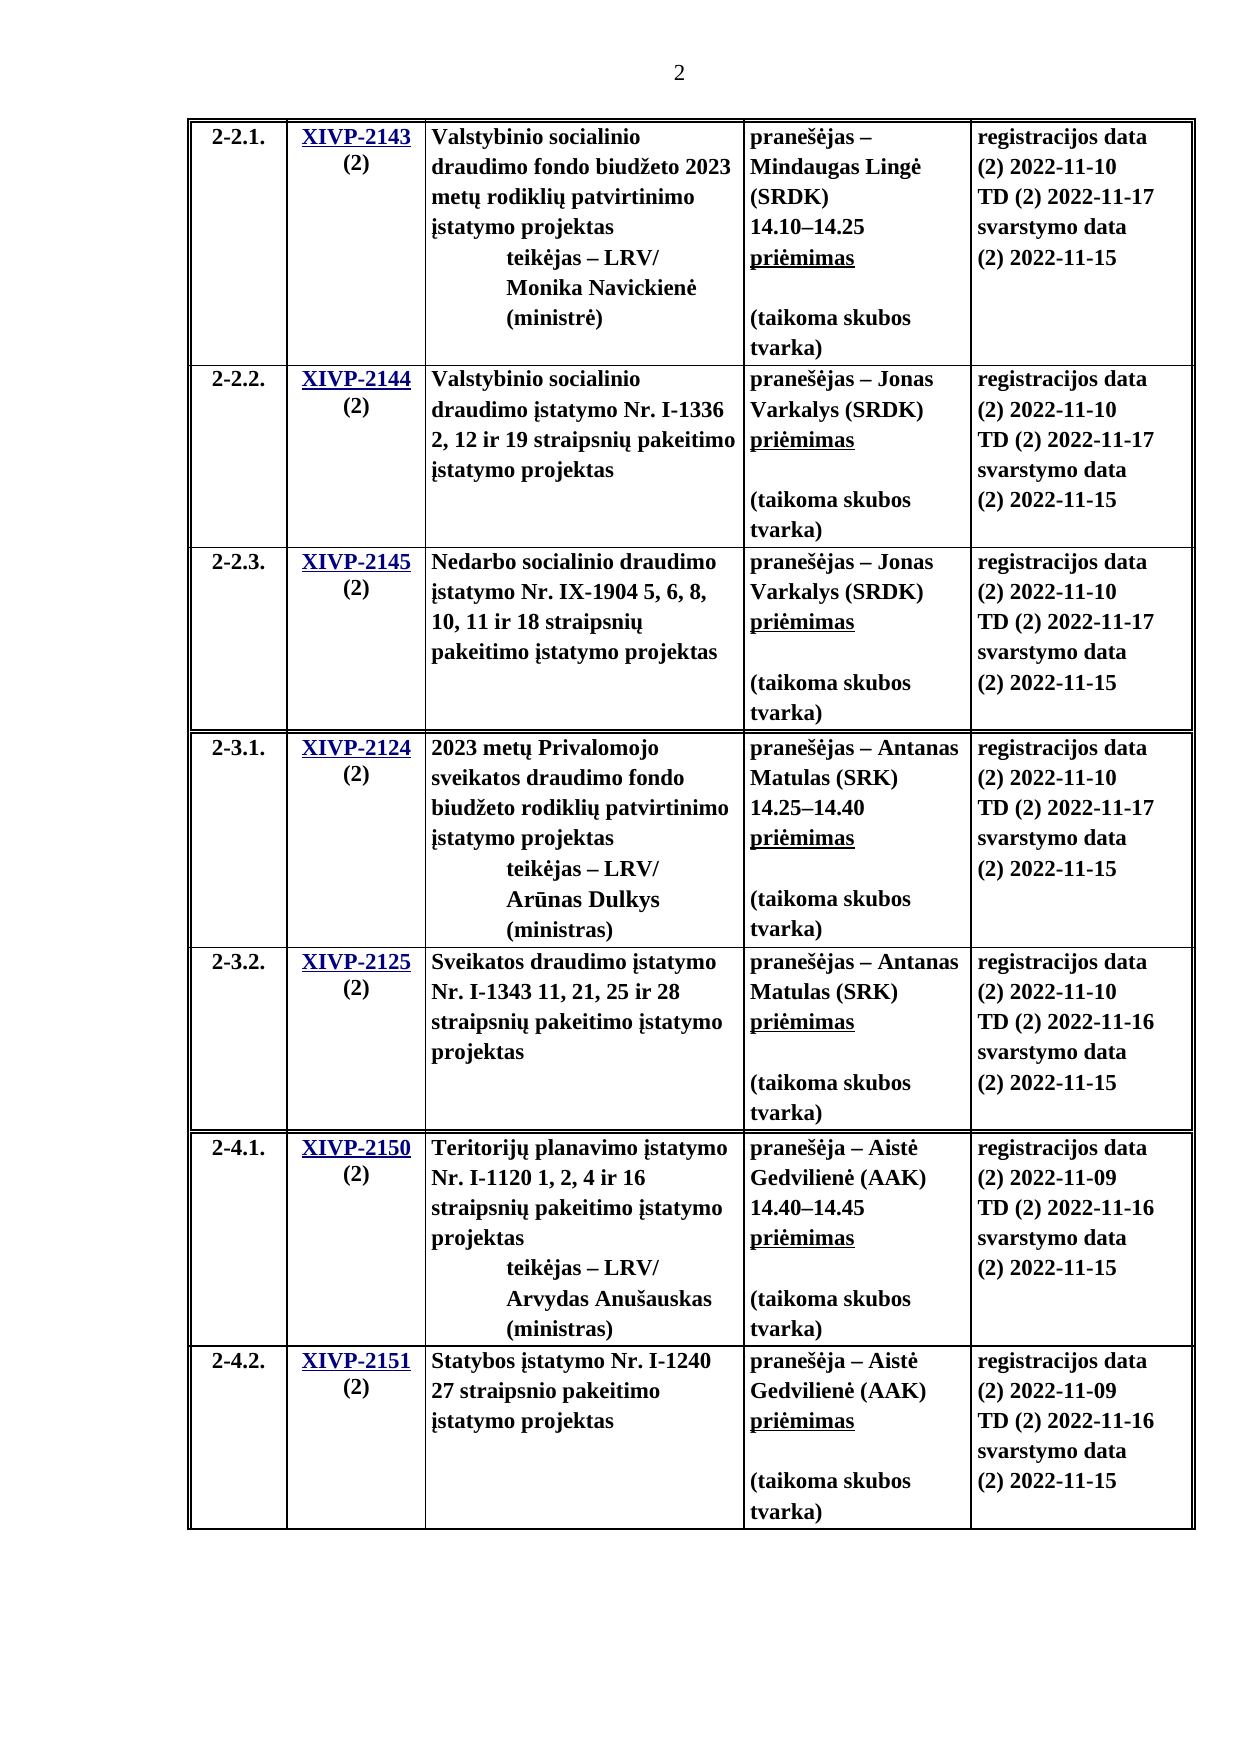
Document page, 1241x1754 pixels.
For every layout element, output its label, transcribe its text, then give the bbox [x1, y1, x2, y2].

table_cell registracijos data (2) 2022-11-10 TD (2) 2022-11-17 svarstymo data (2) 2022-11-15 [972, 734, 1191, 947]
table_cell pranešėjas – Jonas Varkalys (SRDK) priėmimas (taikoma skubos tvarka) [745, 366, 970, 547]
table_cell registracijos data (2) 2022-11-10 TD (2) 2022-11-17 svarstymo data (2) 2022-11-15 [972, 123, 1191, 364]
table_cell registracijos data (2) 2022-11-10 TD (2) 2022-11-17 svarstymo data (2) 2022-11-15 [972, 366, 1191, 547]
table_cell registracijos data (2) 2022-11-10 TD (2) 2022-11-16 svarstymo data (2) 2022-11-15 [972, 948, 1191, 1129]
table_cell pranešėjas – Jonas Varkalys (SRDK) priėmimas (taikoma skubos tvarka) [745, 548, 970, 729]
table_cell Statybos įstatymo Nr. I-1240 27 straipsnio pakeitimo įstatymo projektas [426, 1347, 743, 1528]
table_cell XIVP-2150 (2) [288, 1134, 425, 1345]
table_cell XIVP-2145 (2) [288, 548, 425, 729]
table_cell 2-3.1. [192, 734, 286, 947]
table_cell registracijos data (2) 2022-11-09 TD (2) 2022-11-16 svarstymo data (2) 2022-11-15 [972, 1347, 1191, 1528]
table_cell XIVP-2144 (2) [288, 366, 425, 547]
table_cell Valstybinio socialinio draudimo fondo biudžeto 2023 metų rodiklių patvirtinimo įstatymo projektas teikėjas – LRV/ Monika Navickienė (ministrė) [426, 123, 743, 364]
table_cell 2-3.2. [192, 948, 286, 1129]
table_cell Sveikatos draudimo įstatymo Nr. I-1343 11, 21, 25 ir 28 straipsnių pakeitimo įstatymo projektas [426, 948, 743, 1129]
table_cell XIVP-2125 (2) [288, 948, 425, 1129]
table_cell registracijos data (2) 2022-11-09 TD (2) 2022-11-16 svarstymo data (2) 2022-11-15 [972, 1134, 1191, 1345]
table_cell registracijos data (2) 2022-11-10 TD (2) 2022-11-17 svarstymo data (2) 2022-11-15 [972, 548, 1191, 729]
table_cell pranešėjas – Mindaugas Lingė (SRDK) 14.10–14.25 priėmimas (taikoma skubos tvarka) [745, 123, 970, 364]
table_cell 2023 metų Privalomojo sveikatos draudimo fondo biudžeto rodiklių patvirtinimo įstatymo projektas teikėjas – LRV/ Arūnas Dulkys (ministras) [426, 734, 743, 947]
table_cell Teritorijų planavimo įstatymo Nr. I-1120 1, 2, 4 ir 16 straipsnių pakeitimo įstatymo projektas teikėjas – LRV/ Arvydas Anušauskas (ministras) [426, 1134, 743, 1345]
table_cell pranešėja – Aistė Gedvilienė (AAK) 14.40–14.45 priėmimas (taikoma skubos tvarka) [745, 1134, 970, 1345]
table_cell 2-2.3. [192, 548, 286, 729]
table_cell pranešėja – Aistė Gedvilienė (AAK) priėmimas (taikoma skubos tvarka) [745, 1347, 970, 1528]
table_cell pranešėjas – Antanas Matulas (SRK) priėmimas (taikoma skubos tvarka) [745, 948, 970, 1129]
table_cell pranešėjas – Antanas Matulas (SRK) 14.25–14.40 priėmimas (taikoma skubos tvarka) [745, 734, 970, 947]
table_cell XIVP-2151 (2) [288, 1347, 425, 1528]
table_cell XIVP-2124 (2) [288, 734, 425, 947]
table_cell 2-2.2. [192, 366, 286, 547]
table_cell 2-4.1. [192, 1134, 286, 1345]
table_cell XIVP-2143 (2) [288, 123, 425, 364]
table_cell 2-4.2. [192, 1347, 286, 1528]
table_cell Nedarbo socialinio draudimo įstatymo Nr. IX-1904 5, 6, 8, 10, 11 ir 18 straipsnių pakeitimo įstatymo projektas [426, 548, 743, 729]
table_cell Valstybinio socialinio draudimo įstatymo Nr. I-1336 2, 12 ir 19 straipsnių pakeitimo įstatymo projektas [426, 366, 743, 547]
table_cell 2-2.1. [192, 123, 286, 364]
